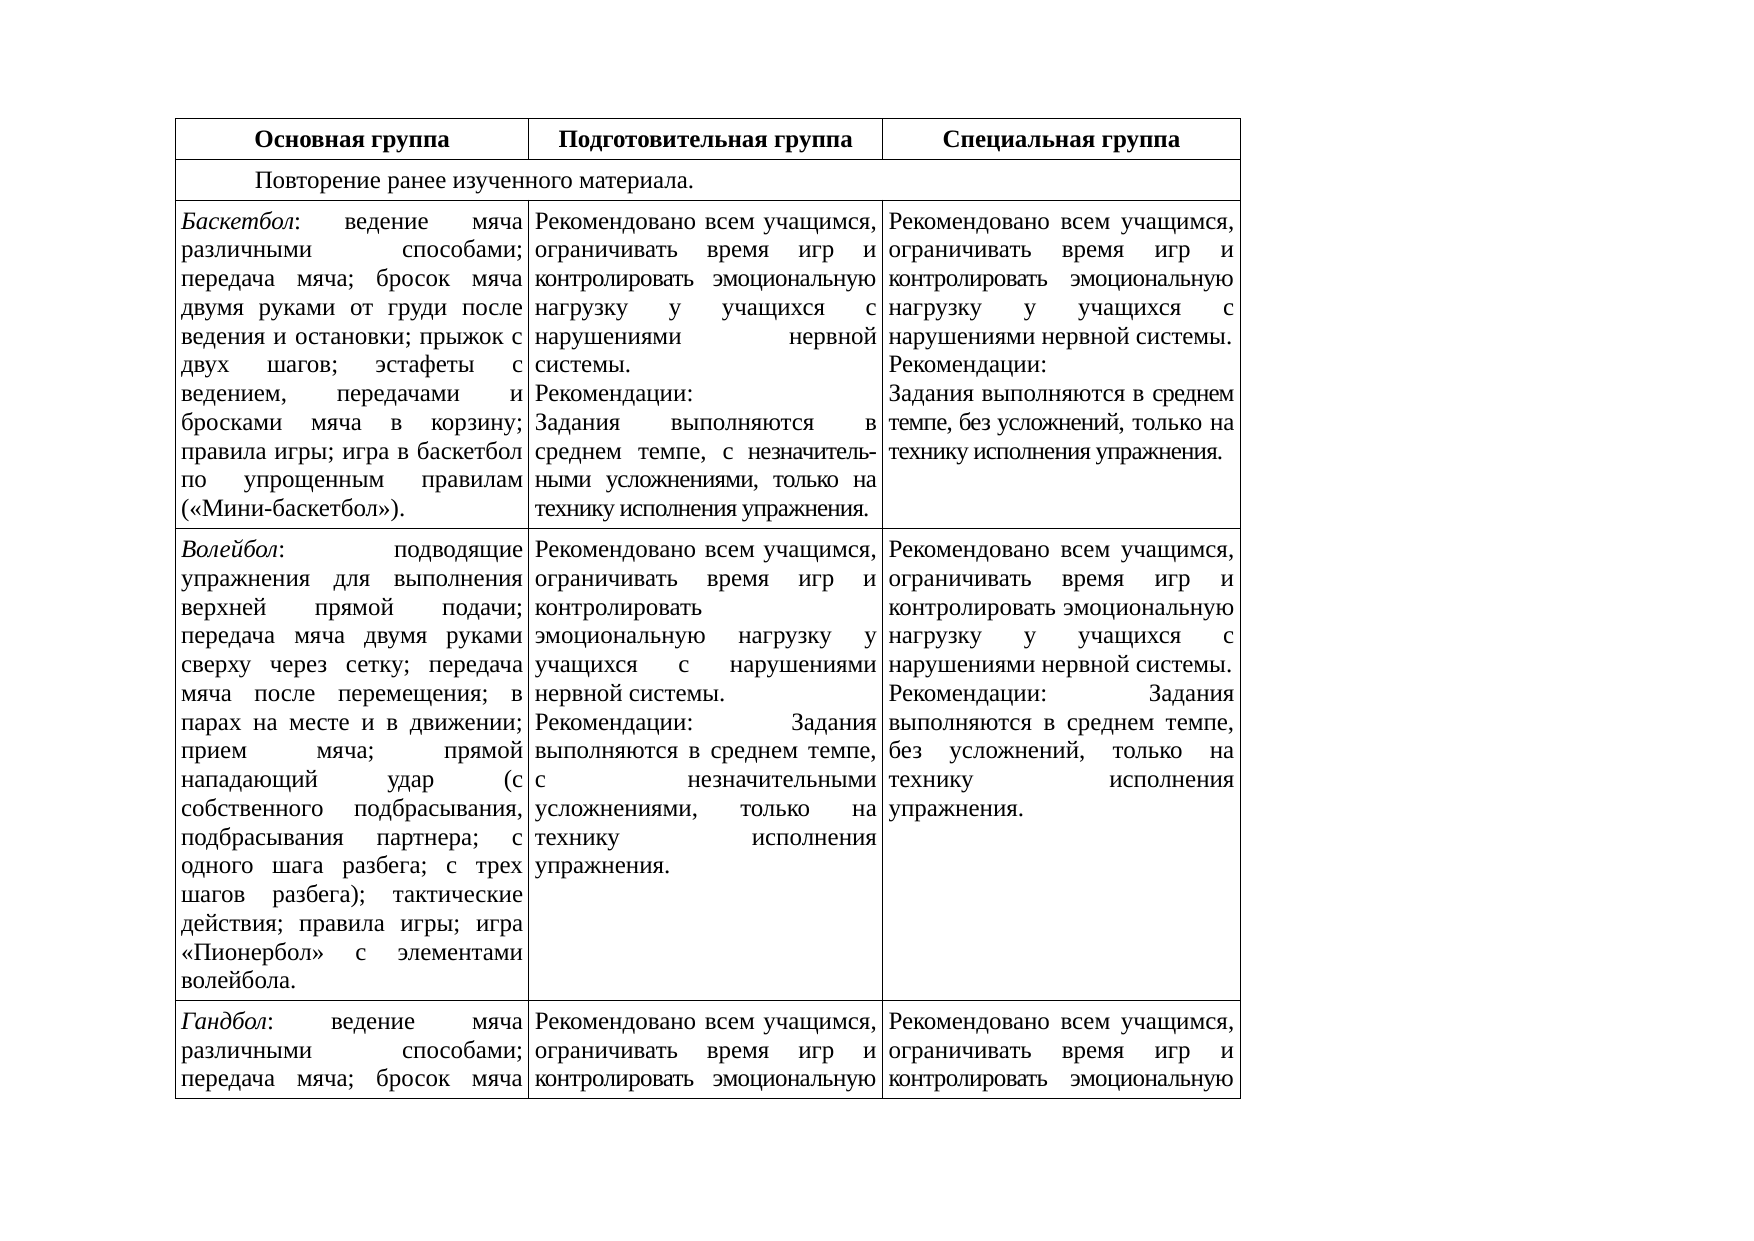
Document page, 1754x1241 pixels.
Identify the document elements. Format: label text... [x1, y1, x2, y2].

table_cell Баскетбол: ведение мяча различными способами; передача мяча; бросок мяча двумя руками от груди после ведения и остановки; прыжок с двух шагов; эстафеты с ведением, передачами и бросками мяча в корзину; правила игры; игра в баскетбол по упрощенным правилам («Мини-баскетбол»). [176, 201, 528, 528]
table_cell Рекомендовано всем учащимся, ограничивать время игр и контролировать эмоциональную нагрузку у учащихся с нарушениями нервной системы. Рекомендации: Задания выполняются в среднем темпе, с незначительными усложнениями, только на технику исполнения упражнения. [529, 529, 882, 1000]
table_cell Рекомендовано всем учащимся, ограничивать время игр и контролировать эмоциональную нагрузку у учащихся с нарушениями нервной системы. Рекомендации: Задания выполняются в среднем темпе, без усложнений, только на технику исполнения упражнения. [883, 201, 1240, 528]
table_cell Рекомендовано всем учащимся, ограничивать время игр и контролировать эмоциональную [883, 1001, 1240, 1098]
table_header Специальная группа [883, 119, 1240, 159]
table_header Основная группа [176, 119, 528, 159]
table_cell Рекомендовано всем учащимся, ограничивать время игр и контролировать эмоциональную нагрузку у учащихся с нарушениями нервной системы. Рекомендации: Задания выполняются в среднем темпе, с незначитель-ными усложнениями, только на технику исполнения упражнения. [529, 201, 882, 528]
table_cell Гандбол: ведение мяча различными способами; передача мяча; бросок мяча [176, 1001, 528, 1098]
table_cell Рекомендовано всем учащимся, ограничивать время игр и контролировать эмоциональную [529, 1001, 882, 1098]
table_cell Повторение ранее изученного материала. [176, 160, 1240, 199]
table_cell Рекомендовано всем учащимся, ограничивать время игр и контролировать эмоциональную нагрузку у учащихся с нарушениями нервной системы. Рекомендации: Задания выполняются в среднем темпе, без усложнений, только на технику исполнения упражнения. [883, 529, 1240, 1000]
table_cell Волейбол: подводящие упражнения для выполнения верхней прямой подачи; передача мяча двумя руками сверху через сетку; передача мяча после перемещения; в парах на месте и в движении; прием мяча; прямой нападающий удар (с собственного подбрасывания, подбрасывания партнера; с одного шага разбега; с трех шагов разбега); тактические действия; правила игры; игра «Пионербол» с элементами волейбола. [176, 529, 528, 1000]
table_header Подготовительная группа [529, 119, 882, 159]
